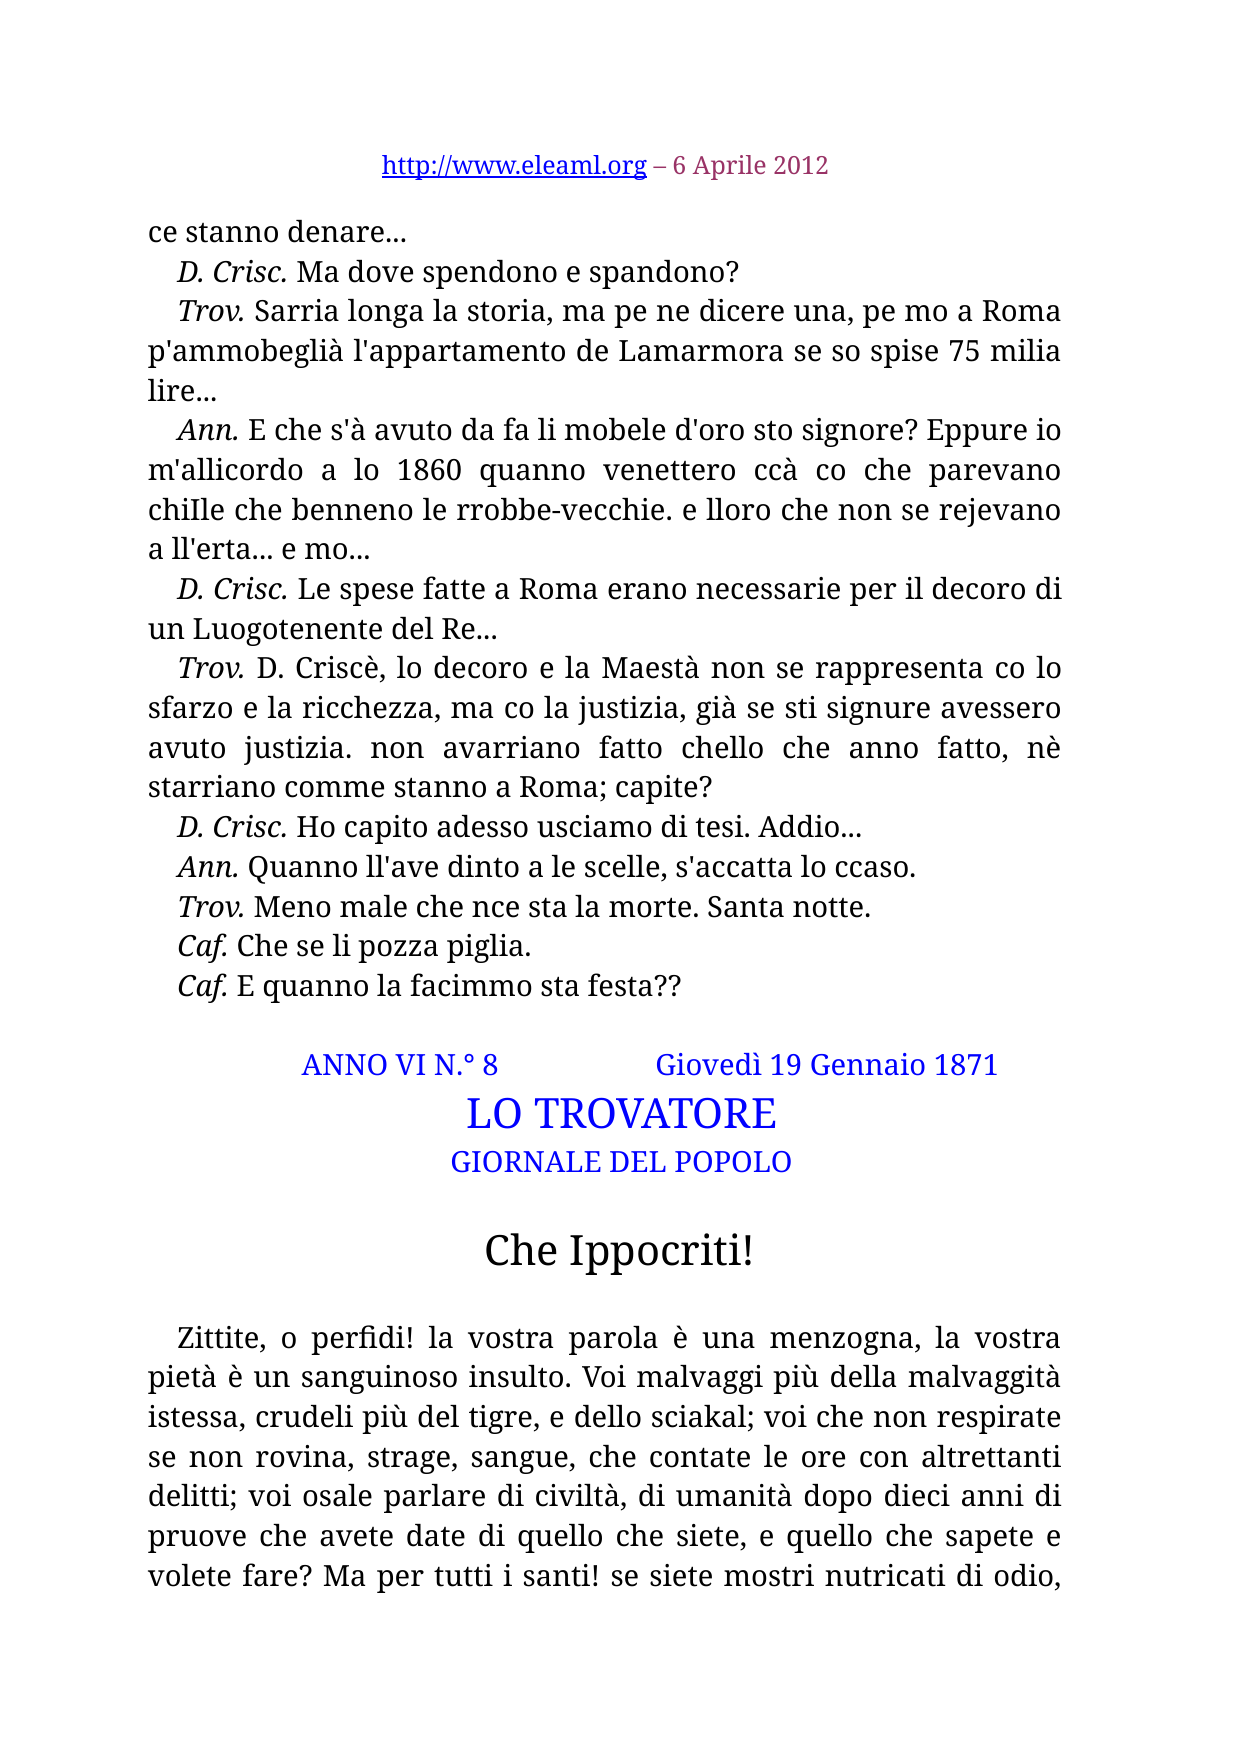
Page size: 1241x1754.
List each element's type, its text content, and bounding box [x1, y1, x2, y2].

text Zittite, o perfidi! la vostra parola è una menzogna, la vostra pietà è un sanguinoso insulto. Voi malvaggi più della malvaggità istessa, crudeli più del tigre, e dello sciakal; voi che non respirate se non rovina, strage, sangue, che contate le ore con altrettanti delitti; voi osale parlare di civiltà, di umanità dopo dieci anni di pruove che avete date di quello che siete, e quello che sapete e volete fare? Ma per tutti i santi! se siete mostri nutricati di odio, [148, 1317, 1063, 1595]
text Ann. Quanno ll'ave dinto a le scelle, s'accatta lo ccaso. [148, 846, 1063, 886]
text ce stanno denare... [148, 211, 1063, 251]
text D. Crisc. Ma dove spendono e spandono? [148, 251, 1063, 291]
text Trov. Sarria longa la storia, ma pe ne dicere una, pe mo a Roma p'ammobeglià l'appartamento de Lamarmora se so spise 75 milia lire... [148, 291, 1063, 409]
text Trov. D. Criscè, lo decoro e la Maestà non se rappresenta co lo sfarzo e la ricchezza, ma co la justizia, già se sti signure avessero avuto justizia. non avarriano fatto chello che anno fatto, nè starriano comme stanno a Roma; capite? [148, 648, 1063, 806]
text Caf. Che se li pozza piglia. [148, 926, 1063, 965]
table_header ANNO VI N.° 8 [165, 1045, 606, 1084]
table_header Giovedì 19 Gennaio 1871 [606, 1045, 1049, 1084]
text Trov. Meno male che nce sta la morte. Santa notte. [148, 886, 1063, 926]
text D. Crisc. Le spese fatte a Roma erano necessarie per il decoro di un Luogotenente del Re... [148, 568, 1063, 648]
text Che Ippocriti! [148, 1220, 1063, 1277]
table_cell LO TROVATORE GIORNALE DEL POPOLO [165, 1084, 1049, 1181]
text D. Crisc. Ho capito adesso usciamo di tesi. Addio... [148, 806, 1063, 846]
text Ann. E che s'à avuto da fa li mobele d'oro sto signore? Eppure io m'allicordo a lo 1860 quanno venettero ccà co che parevano chiIle che benneno le rrobbe-vecchie. e lloro che non se rejevano a ll'erta... e mo... [148, 409, 1063, 568]
text Caf. E quanno la facimmo sta festa?? [148, 965, 1063, 1005]
